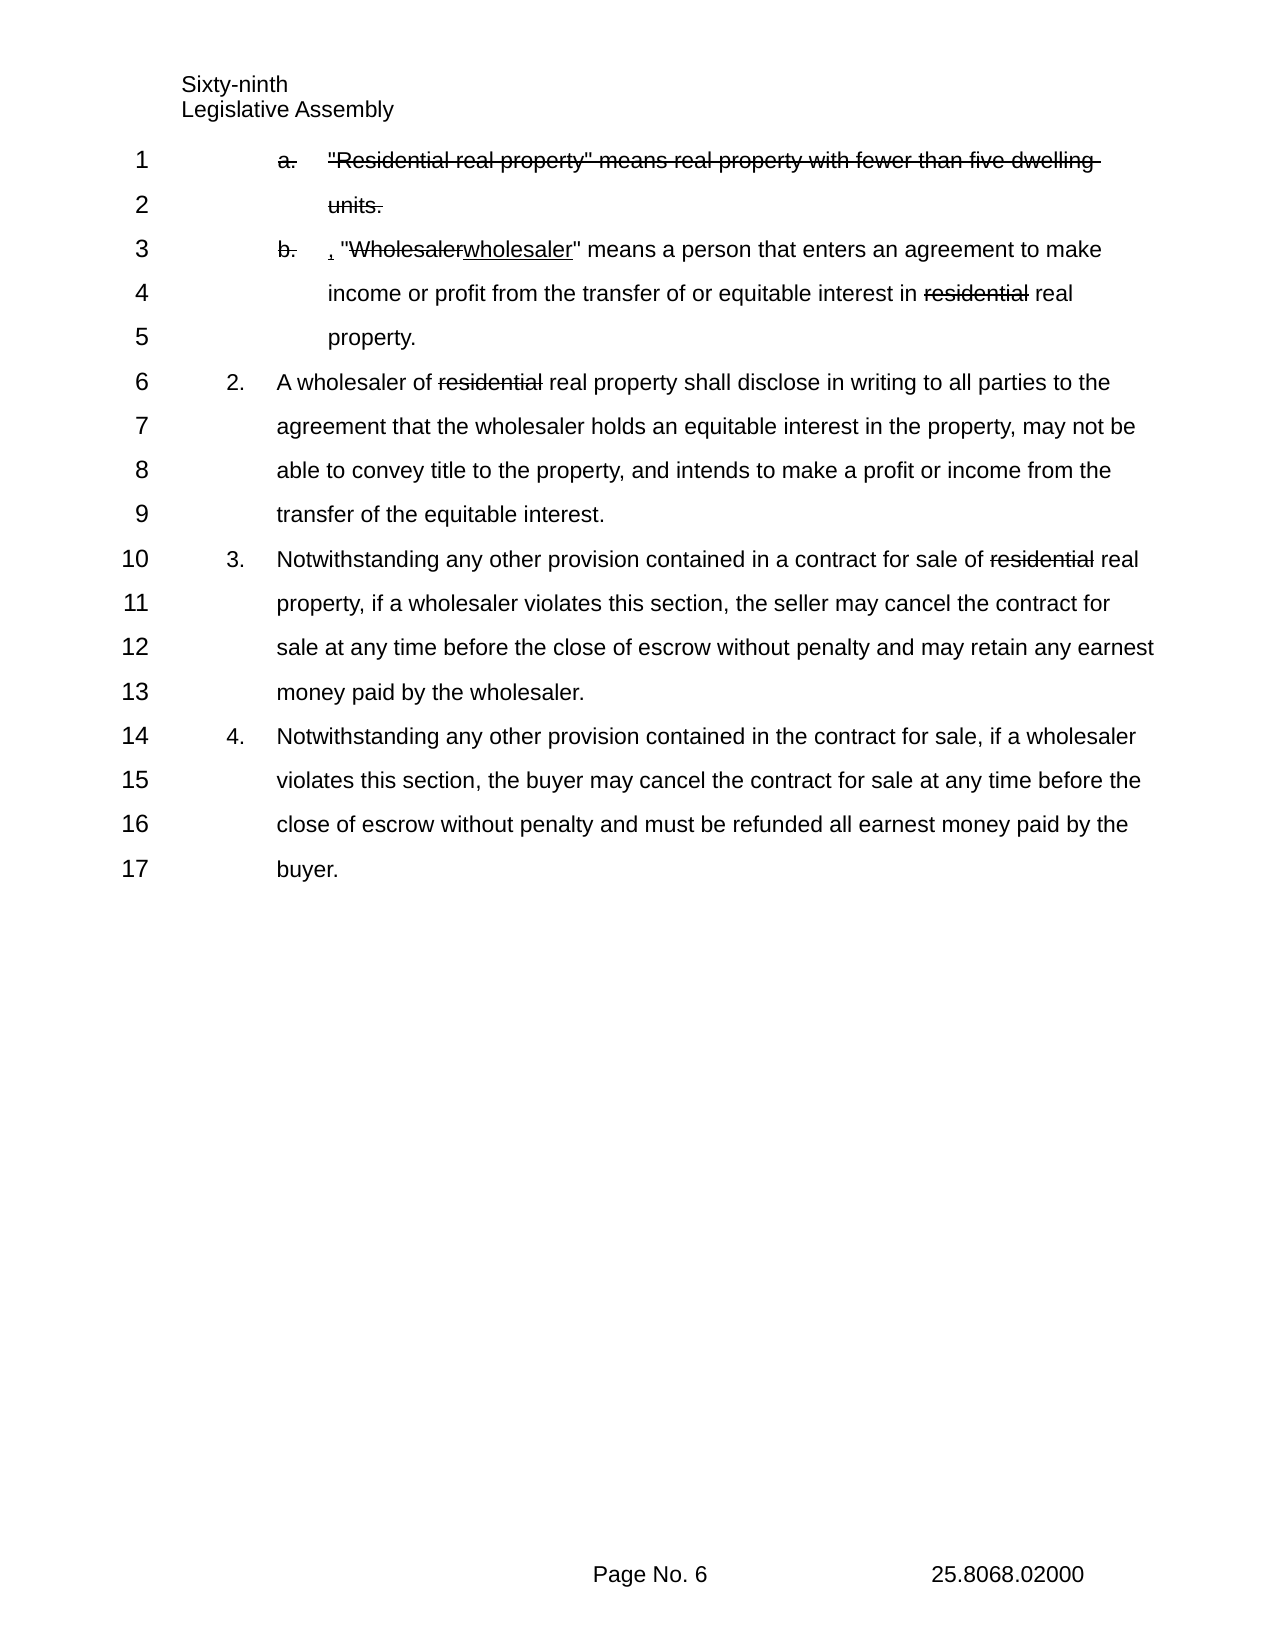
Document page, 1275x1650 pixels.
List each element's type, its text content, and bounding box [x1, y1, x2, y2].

text 4. Notwithstanding any other provision contained in the contract for sale, if a wholesaler violates this section, the buyer may cancel the contract for sale at any time before the close of escrow without penalty and must be refunded all earnest money paid by the buyer. [181, 709, 1154, 886]
text 2. A wholesaler of residential real property shall disclose in writing to all parties to the agreement that the wholesaler holds an equitable interest in the property, may not be able to convey title to the property, and intends to make a profit or income from the transfer of the equitable interest. [181, 355, 1154, 532]
text b. , "Wholesalerwholesaler" means a person that enters an agreement to make income or profit from the transfer of or equitable interest in residential real property. [181, 222, 1154, 355]
text a. "Residential real property" means real property with fewer than five dwelling units. [181, 133, 1154, 222]
text 3. Notwithstanding any other provision contained in a contract for sale of residential real property, if a wholesaler violates this section, the seller may cancel the contract for sale at any time before the close of escrow without penalty and may retain any earnest money paid by the wholesaler. [181, 532, 1154, 709]
